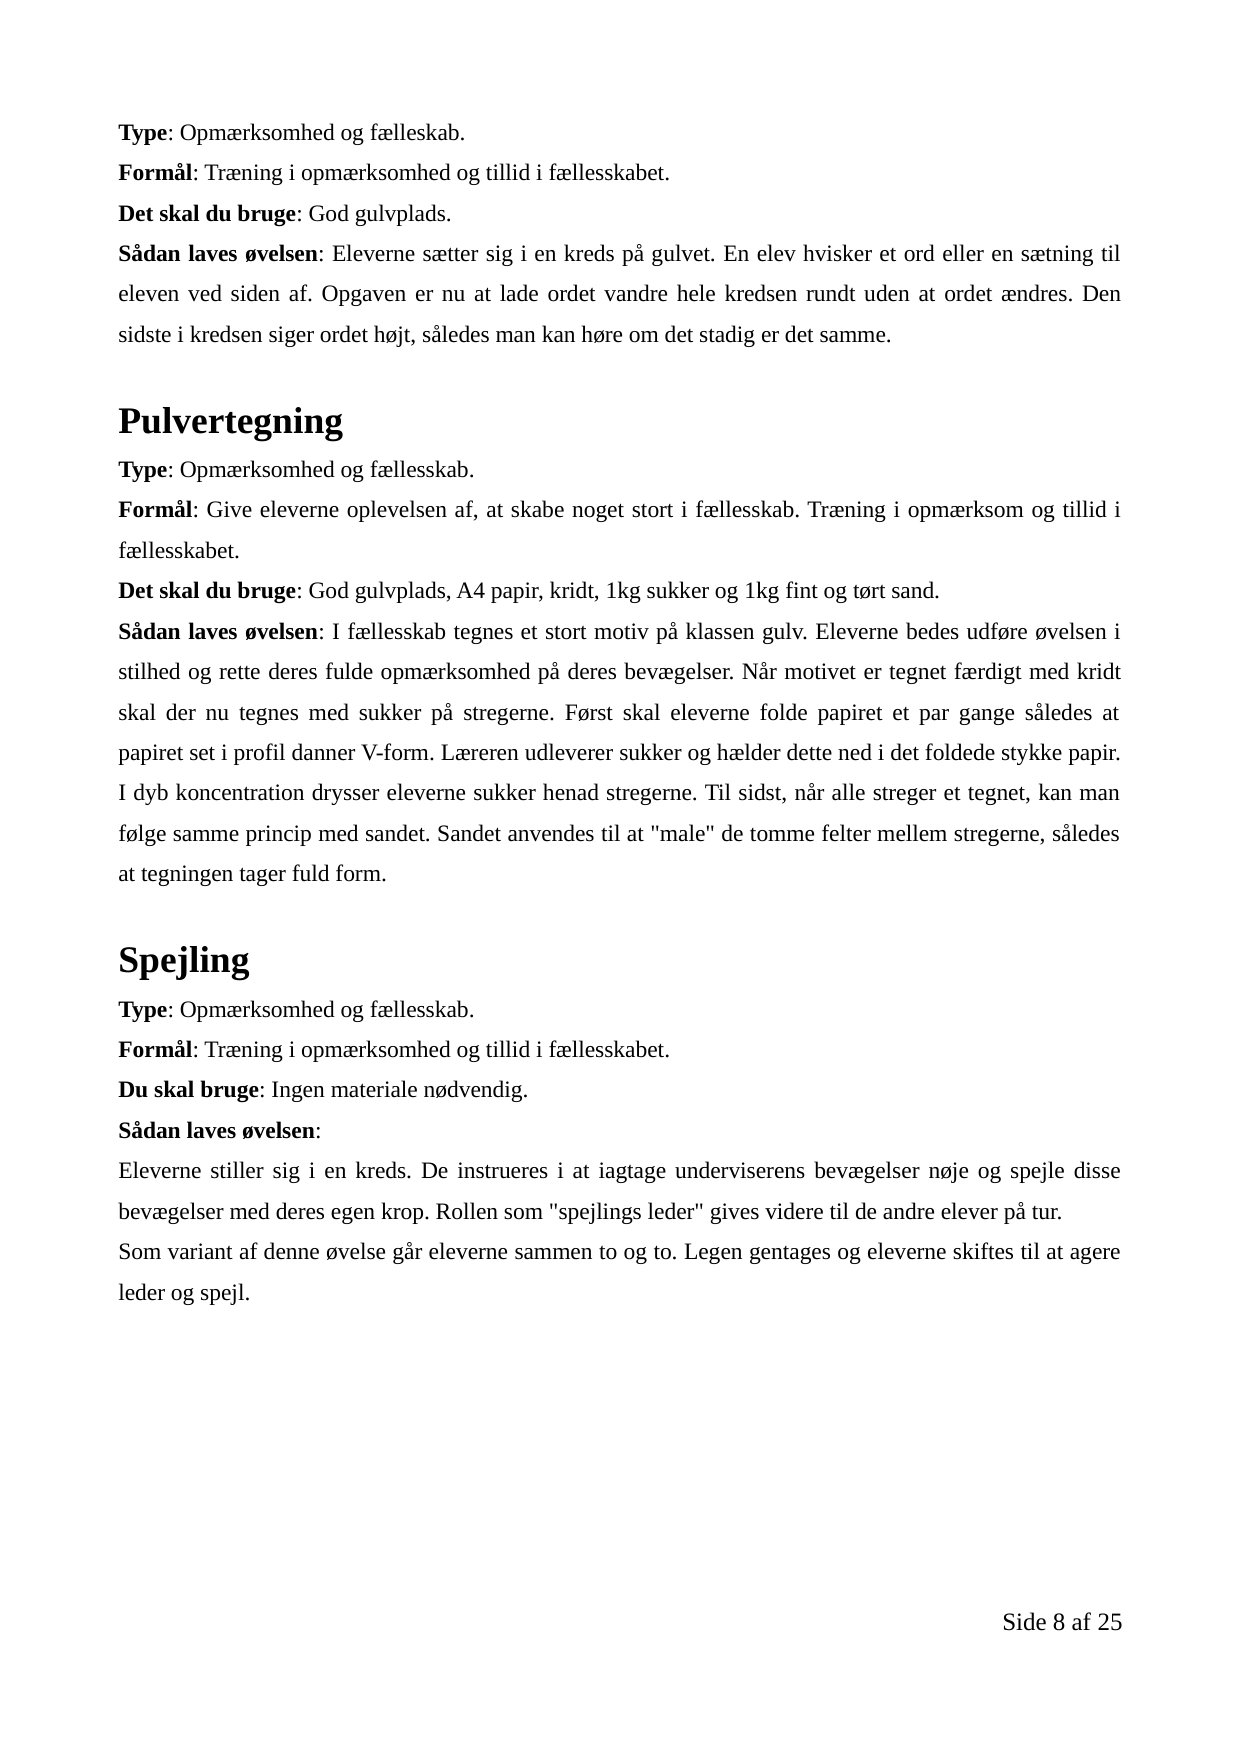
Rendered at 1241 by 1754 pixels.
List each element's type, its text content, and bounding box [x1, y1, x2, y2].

text Formål: Træning i opmærksomhed og tillid i fællesskabet. [118, 1035, 1122, 1062]
text Det skal du bruge: God gulvplads, A4 papir, kridt, 1kg sukker og 1kg fint og tørt sand. [118, 577, 1122, 604]
text Det skal du bruge: God gulvplads. [118, 199, 1122, 226]
subtitle Pulvertegning [118, 398, 1122, 441]
text Type: Opmærksomhed og fællesskab. [118, 456, 1122, 482]
text Type: Opmærksomhed og fællesskab. [118, 995, 1122, 1022]
text Du skal bruge: Ingen materiale nødvendig. [118, 1076, 1122, 1103]
text Formål: Give eleverne oplevelsen af, at skabe noget stort i fællesskab. Træning i opmærksom og tillid i fællesskabet. [118, 496, 1122, 563]
text Eleverne stiller sig i en kreds. De instrueres i at iagtage underviserens bevægelser nøje og spejle disse bevægelser med deres egen krop. Rollen som "spejlings leder" gives videre til de andre elever på tur. [118, 1157, 1122, 1224]
subtitle Spejling [118, 938, 1122, 981]
text Type: Opmærksomhed og fælleskab. [118, 118, 1122, 145]
text Sådan laves øvelsen: I fællesskab tegnes et stort motiv på klassen gulv. Eleverne bedes udføre øvelsen i stilhed og rette deres fulde opmærksomhed på deres bevægelser. Når motivet er tegnet færdigt med kridt skal der nu tegnes med sukker på stregerne. Først skal eleverne folde papiret et par gange således at papiret set i profil danner V-form. Læreren udleverer sukker og hælder dette ned i det foldede stykke papir. I dyb koncentration drysser eleverne sukker henad stregerne. Til sidst, når alle streger et tegnet, kan man følge samme princip med sandet. Sandet anvendes til at "male" de tomme felter mellem stregerne, således at tegningen tager fuld form. [118, 617, 1122, 887]
text Sådan laves øvelsen: [118, 1116, 1122, 1143]
text Formål: Træning i opmærksomhed og tillid i fællesskabet. [118, 158, 1122, 186]
text Som variant af denne øvelse går eleverne sammen to og to. Legen gentages og eleverne skiftes til at agere leder og spejl. [118, 1237, 1122, 1305]
text Sådan laves øvelsen: Eleverne sætter sig i en kreds på gulvet. En elev hvisker et ord eller en sætning til eleven ved siden af. Opgaven er nu at lade ordet vandre hele kredsen rundt uden at ordet ændres. Den sidste i kredsen siger ordet højt, således man kan høre om det stadig er det samme. [118, 239, 1122, 347]
